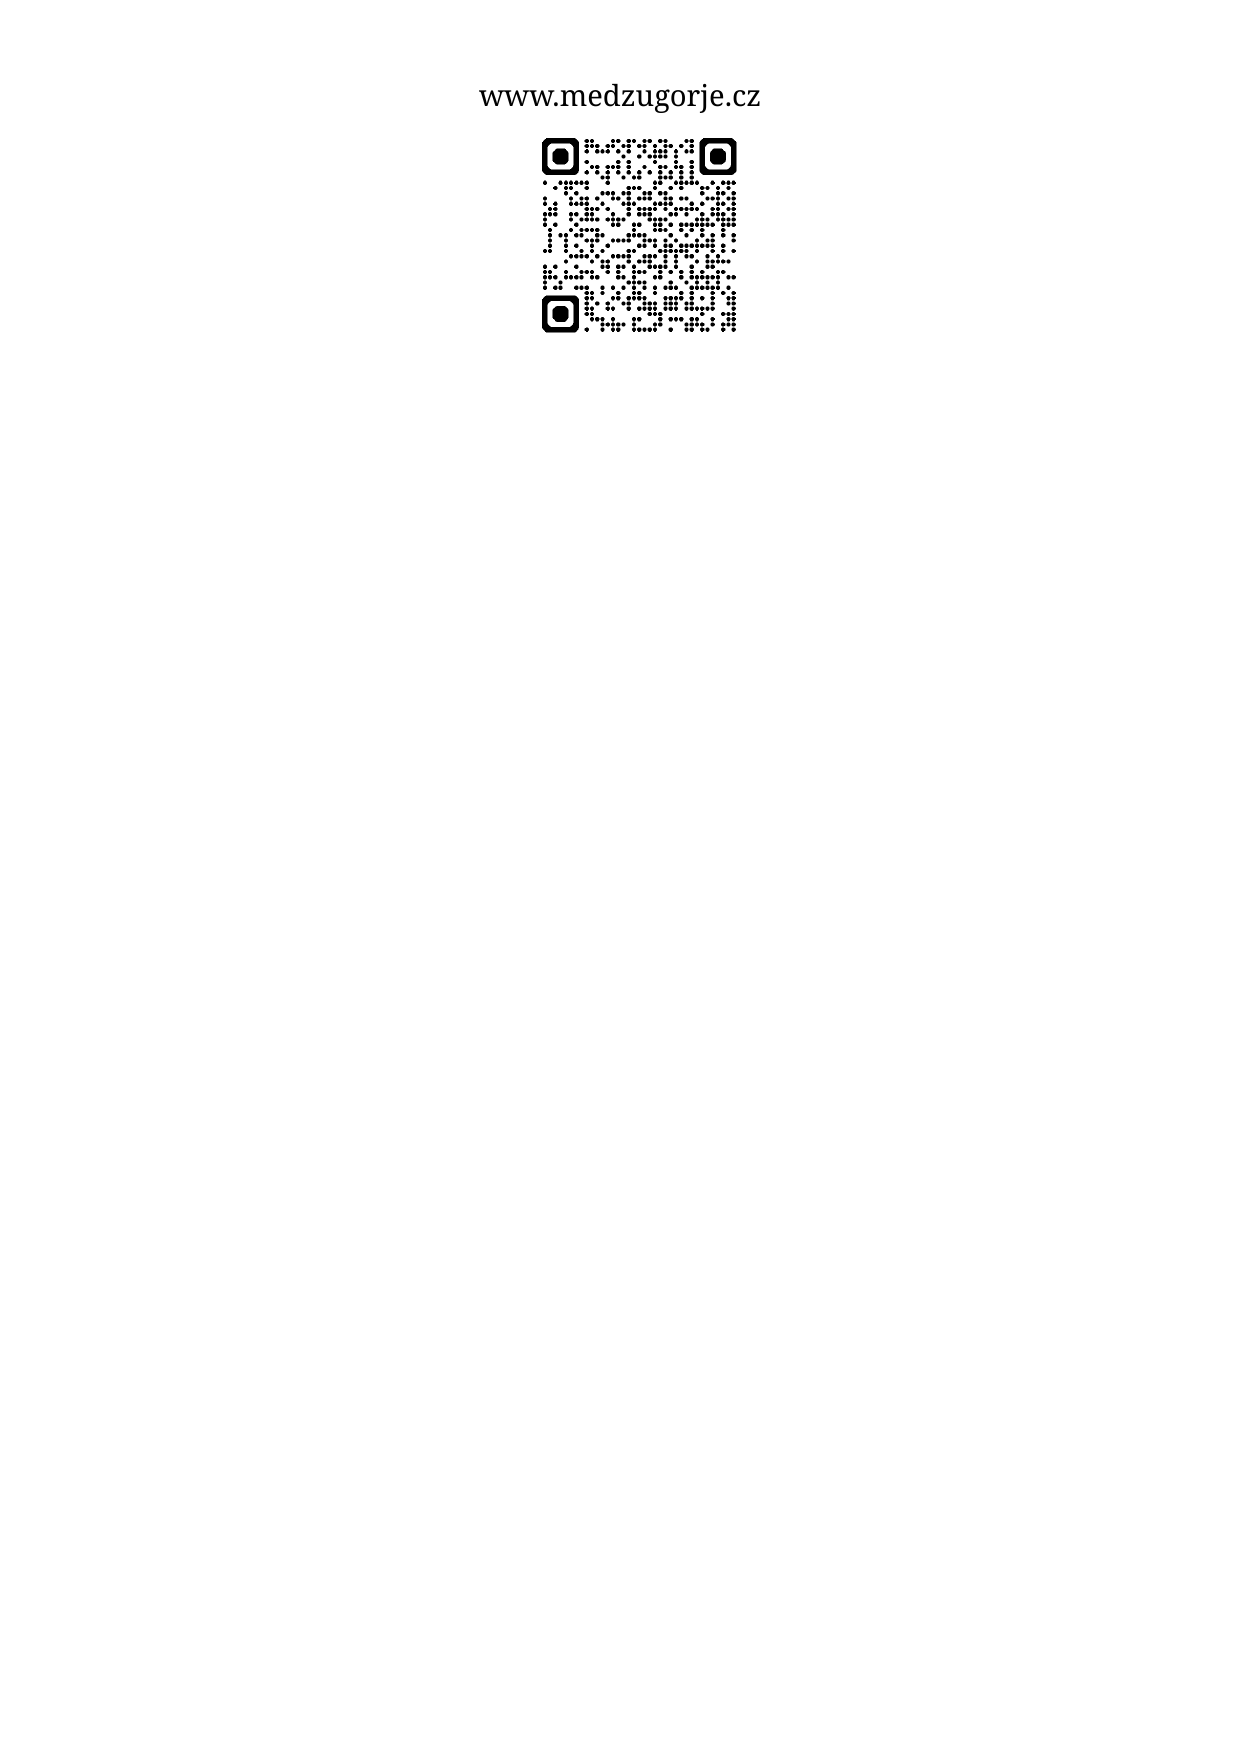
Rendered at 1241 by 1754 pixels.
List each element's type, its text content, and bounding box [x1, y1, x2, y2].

text www.medzugorje.cz [75, 75, 1165, 115]
